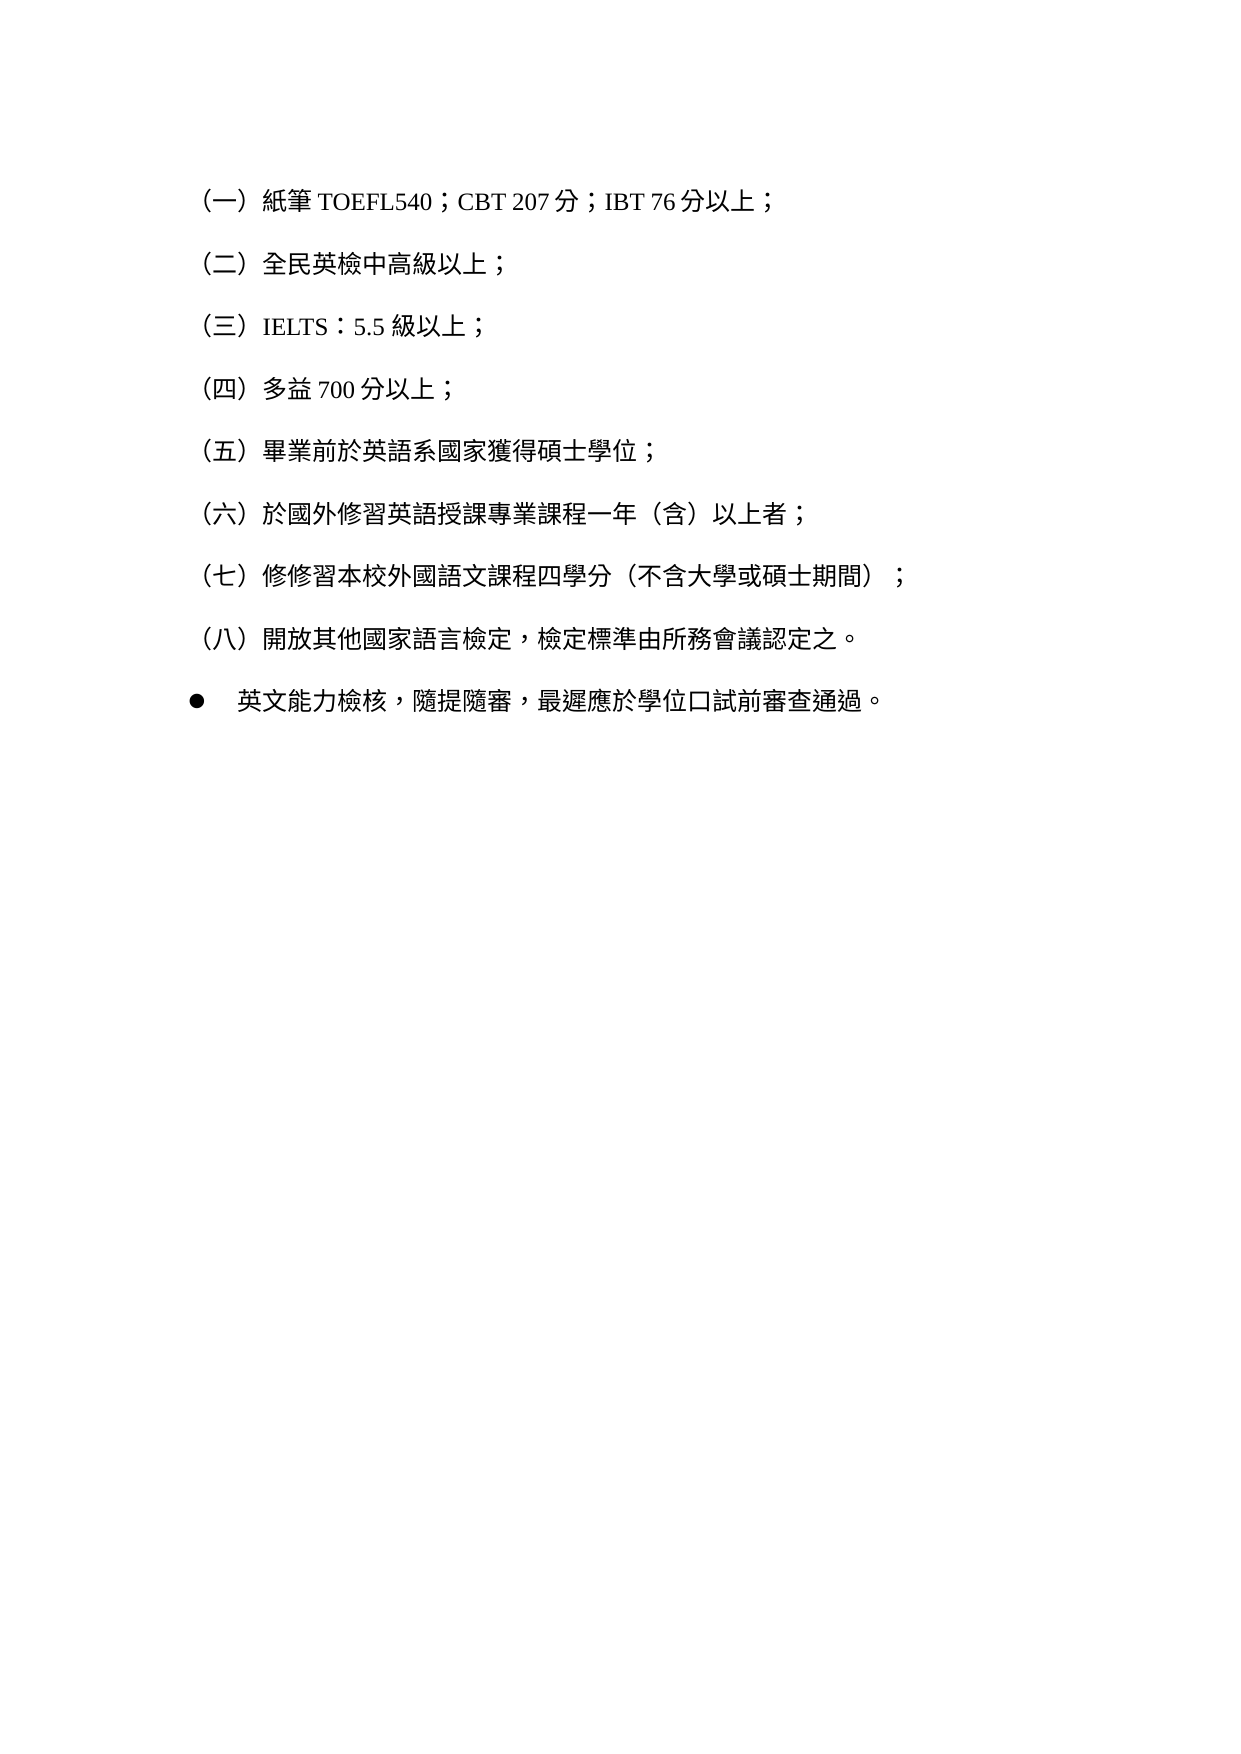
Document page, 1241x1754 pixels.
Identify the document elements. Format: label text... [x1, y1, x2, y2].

text （八）開放其他國家語言檢定，檢定標準由所務會議認定之。 [187, 596, 1053, 658]
text （五）畢業前於英語系國家獲得碩士學位； [187, 408, 1053, 471]
text （二）全民英檢中高級以上； [187, 221, 1053, 283]
text （四）多益700分以上； [187, 346, 1053, 408]
text （七）修修習本校外國語文課程四學分（不含大學或碩士期間）； [187, 533, 1053, 596]
list 英文能力檢核，隨提隨審，最遲應於學位口試前審查通過。 [187, 658, 1053, 721]
text （一）紙筆TOEFL540；CBT 207分；IBT 76分以上； [187, 158, 1053, 221]
text （三）IELTS：5.5 級以上； [187, 283, 1053, 346]
text （六）於國外修習英語授課專業課程一年（含）以上者； [187, 471, 1053, 533]
